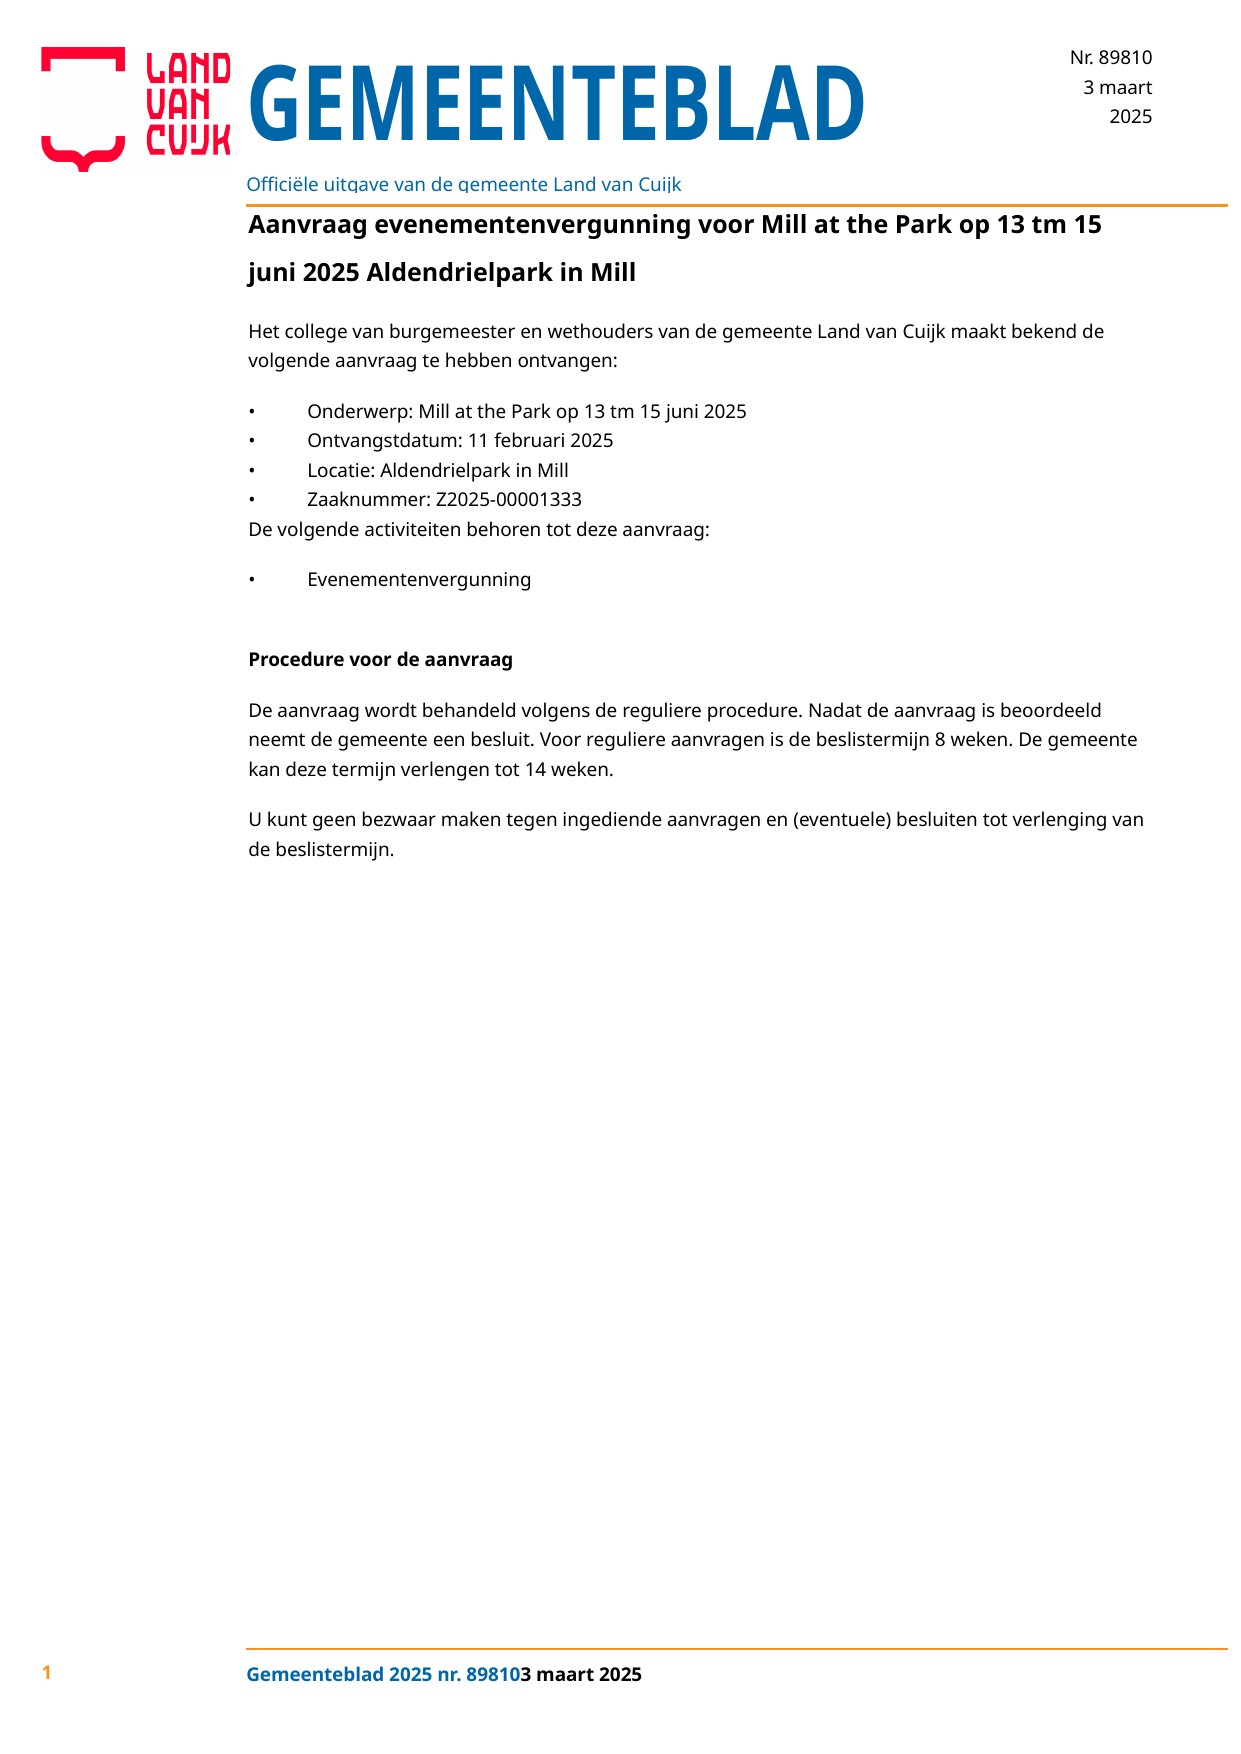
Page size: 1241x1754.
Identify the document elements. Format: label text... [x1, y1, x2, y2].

text Procedure voor de aanvraag [248, 647, 1152, 672]
picture [41, 47, 231, 172]
list Onderwerp: Mill at the Park op 13 tm 15 juni 2025 [248, 398, 1152, 424]
list Zaaknummer: Z2025-00001333 [248, 487, 1152, 512]
text Het college van burgemeester en wethouders van de gemeente Land van Cuijk maakt bekend de volgende aanvraag te hebben ontvangen: [248, 318, 1152, 373]
text Aanvraag evenementenvergunning voor Mill at the Park op 13 tm 15 juni 2025 Aldendrielpark in Mill [248, 207, 1152, 288]
list Locatie: Aldendrielpark in Mill [248, 457, 1152, 483]
text De aanvraag wordt behandeld volgens de reguliere procedure. Nadat de aanvraag is beoordeeld neemt de gemeente een besluit. Voor reguliere aanvragen is de beslistermijn 8 weken. De gemeente kan deze termijn verlengen tot 14 weken. [248, 697, 1152, 782]
text De volgende activiteiten behoren tot deze aanvraag: [248, 516, 1152, 542]
list Evenementenvergunning [248, 567, 1152, 592]
list Ontvangstdatum: 11 februari 2025 [248, 427, 1152, 453]
text U kunt geen bezwaar maken tegen ingediende aanvragen en (eventuele) besluiten tot verlenging van de beslistermijn. [248, 807, 1152, 862]
